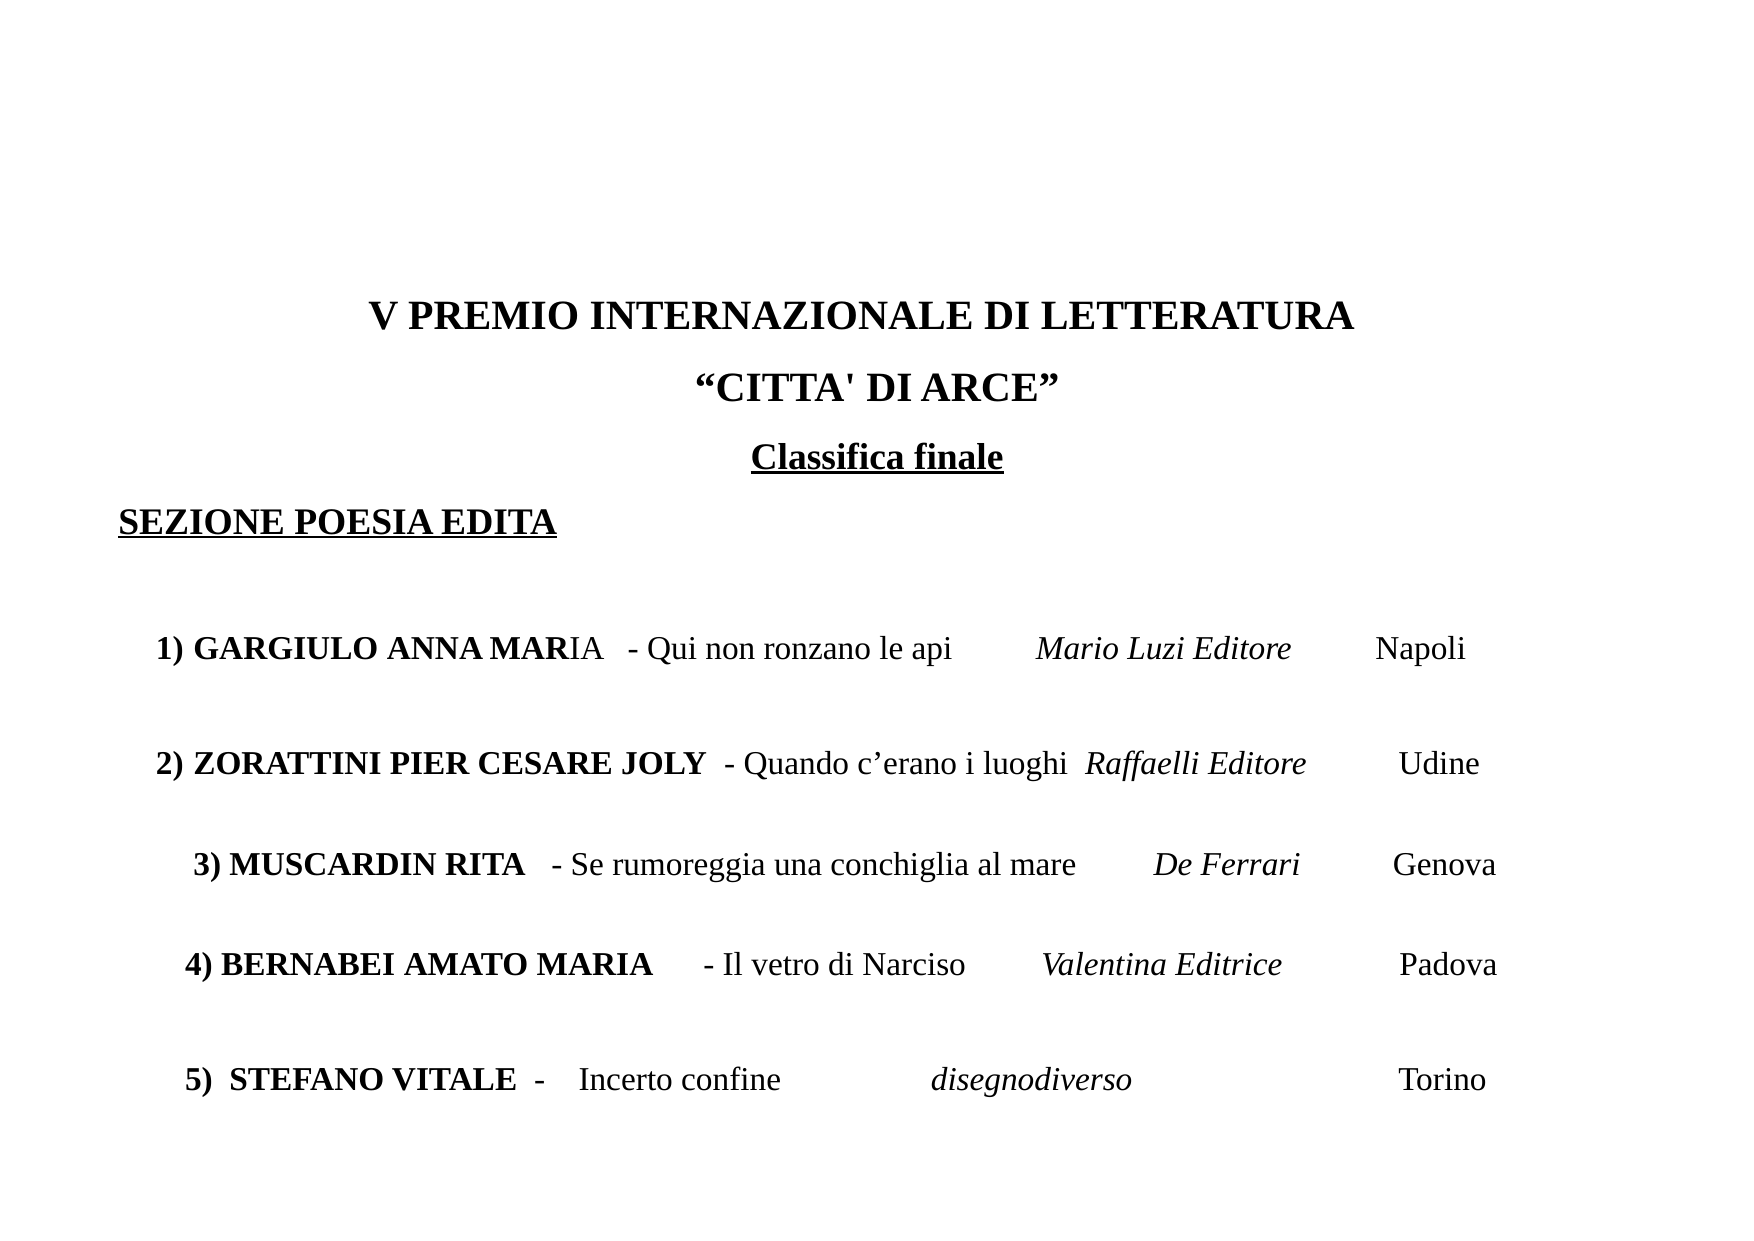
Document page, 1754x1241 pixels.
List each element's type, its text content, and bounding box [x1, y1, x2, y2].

text SEZIONE POESIA EDITA [118, 499, 1636, 542]
text 3) MUSCARDIN RITA - Se rumoreggia una conchiglia al mare De Ferrari Genova [193, 844, 1636, 882]
text Classifica finale [118, 434, 1636, 477]
text V PREMIO INTERNAZIONALE DI LETTERATURA [118, 291, 1636, 338]
list ZORATTINI PIER CESARE JOLY - Quando c’erano i luoghi Raffaelli Editore Udine [156, 743, 1636, 782]
text “CITTA' DI ARCE” [118, 362, 1636, 410]
list GARGIULO ANNA MARIA - Qui non ronzano le api Mario Luzi Editore Napoli [156, 628, 1636, 667]
text 5) STEFANO VITALE - Incerto confine disegnodiverso Torino [118, 1060, 1636, 1098]
text 4) BERNABEI AMATO MARIA - Il vetro di Narciso Valentina Editrice Padova [118, 945, 1636, 983]
